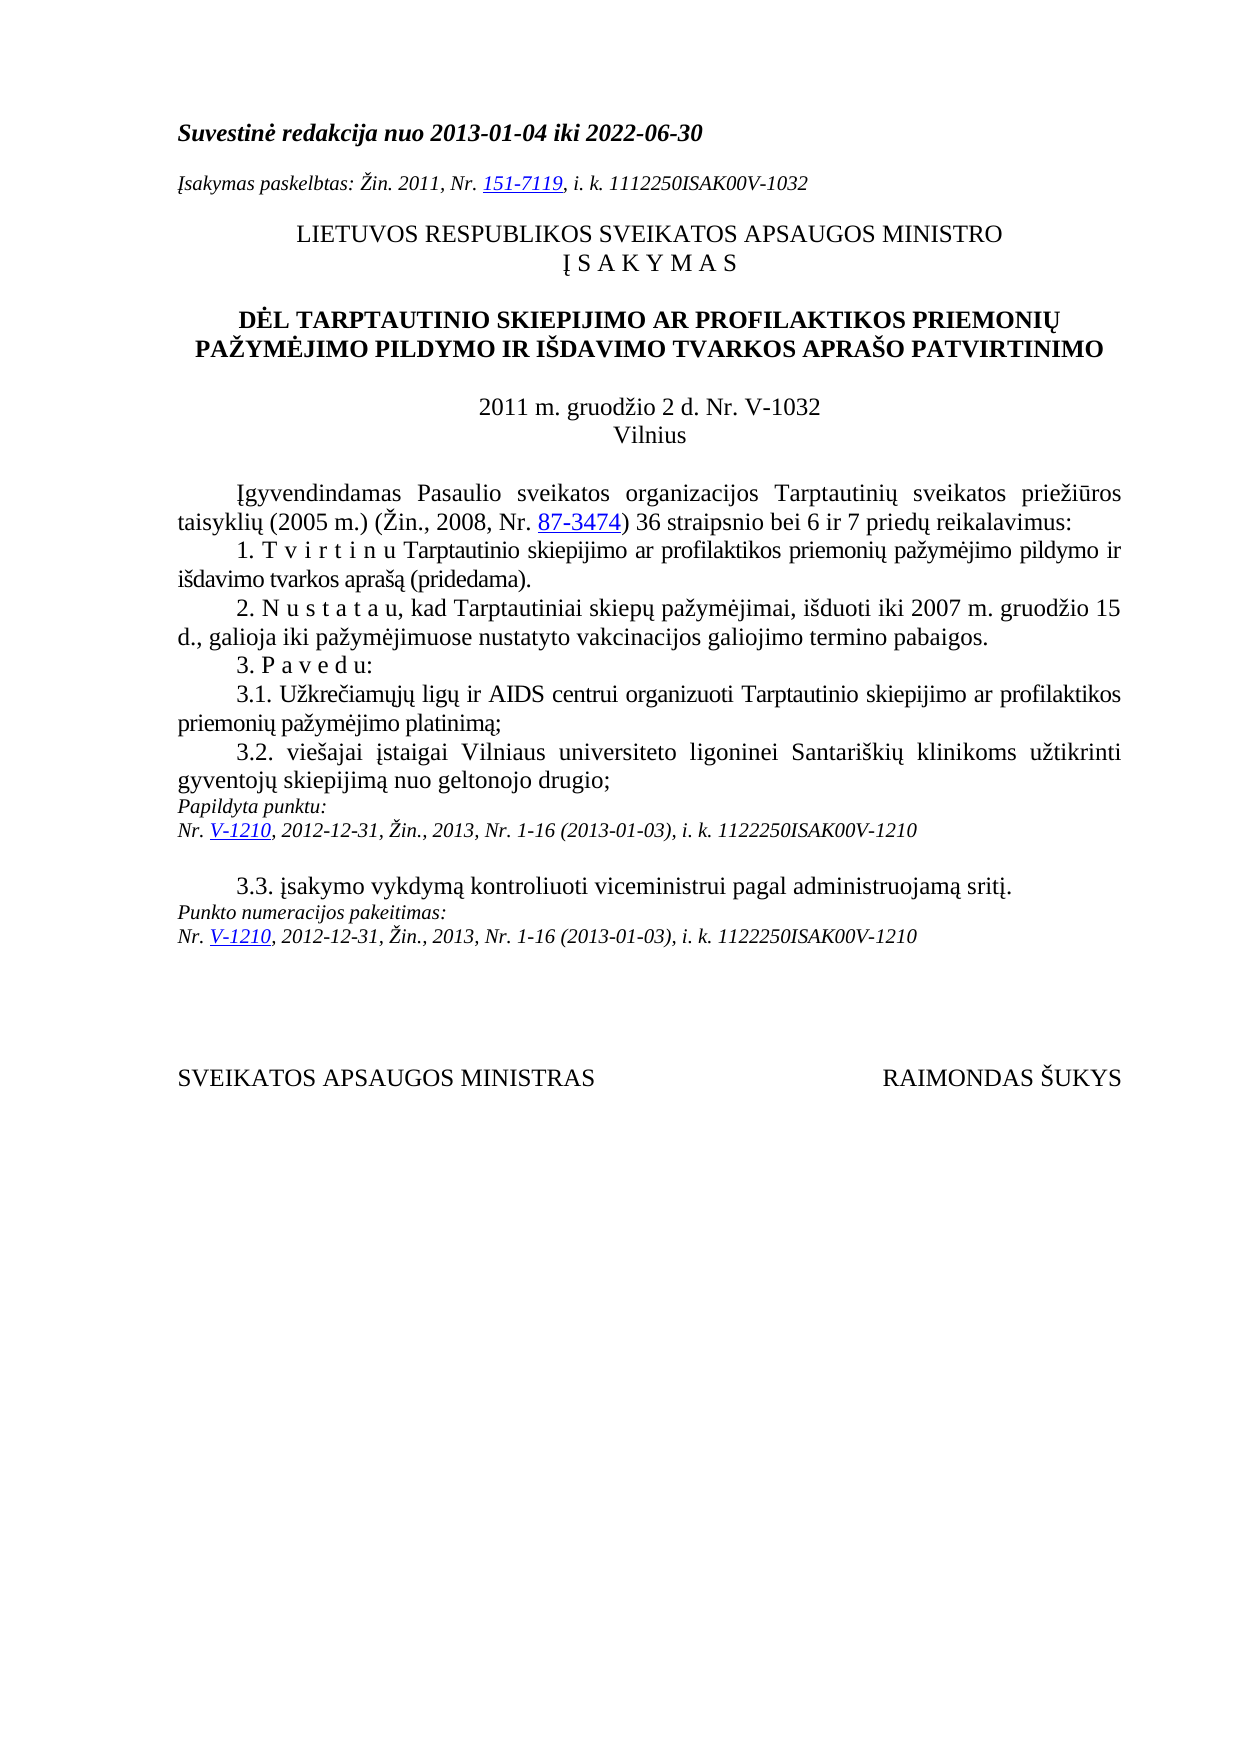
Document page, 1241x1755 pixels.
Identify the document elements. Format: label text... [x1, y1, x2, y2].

text 3.3. įsakymo vykdymą kontroliuoti viceministrui pagal administruojamą sritį. [177, 871, 1122, 900]
text Įsakymas paskelbtas: Žin. 2011, Nr. 151-7119, i. k. 1112250ISAK00V-1032 [177, 171, 1122, 195]
text Įgyvendindamas Pasaulio sveikatos organizacijos Tarptautinių sveikatos priežiūros taisyklių (2005 m.) (Žin., 2008, Nr. 87-3474) 36 straipsnio bei 6 ir 7 priedų reikalavimus: [177, 478, 1122, 535]
text Vilnius [177, 420, 1122, 449]
text 3.2. viešajai įstaigai Vilniaus universiteto ligoninei Santariškių klinikoms užtikrinti gyventojų skiepijimą nuo geltonojo drugio; [177, 737, 1122, 794]
text 3.1. Užkrečiamųjų ligų ir AIDS centrui organizuoti Tarptautinio skiepijimo ar profilaktikos priemonių pažymėjimo platinimą; [177, 679, 1122, 737]
text Punkto numeracijos pakeitimas: [177, 900, 1122, 924]
text 1. T v i r t i n u Tarptautinio skiepijimo ar profilaktikos priemonių pažymėjimo pildymo ir išdavimo tvarkos aprašą (pridedama). [177, 535, 1122, 593]
text Suvestinė redakcija nuo 2013-01-04 iki 2022-06-30 [177, 118, 1122, 147]
text Į S A K Y M A S [177, 248, 1122, 277]
text 2011 m. gruodžio 2 d. Nr. V-1032 [177, 392, 1122, 420]
text LIETUVOS RESPUBLIKOS SVEIKATOS APSAUGOS MINISTRO [177, 219, 1122, 248]
text 3. P a v e d u: [177, 650, 1122, 679]
text DĖL TARPTAUTINIO SKIEPIJIMO AR PROFILAKTIKOS PRIEMONIŲ PAŽYMĖJIMO PILDYMO IR IŠDAVIMO TVARKOS APRAŠO PATVIRTINIMO [177, 305, 1122, 363]
text Nr. V-1210, 2012-12-31, Žin., 2013, Nr. 1-16 (2013-01-03), i. k. 1122250ISAK00V-1210 [177, 818, 1122, 842]
text Nr. V-1210, 2012-12-31, Žin., 2013, Nr. 1-16 (2013-01-03), i. k. 1122250ISAK00V-1210 [177, 924, 1122, 948]
text Papildyta punktu: [177, 794, 1122, 818]
text 2. N u s t a t a u, kad Tarptautiniai skiepų pažymėjimai, išduoti iki 2007 m. gruodžio 15 d., galioja iki pažymėjimuose nustatyto vakcinacijos galiojimo termino pabaigos. [177, 593, 1122, 650]
text SVEIKATOS APSAUGOS MINISTRAS RAIMONDAS ŠUKYS [177, 1063, 1122, 1092]
